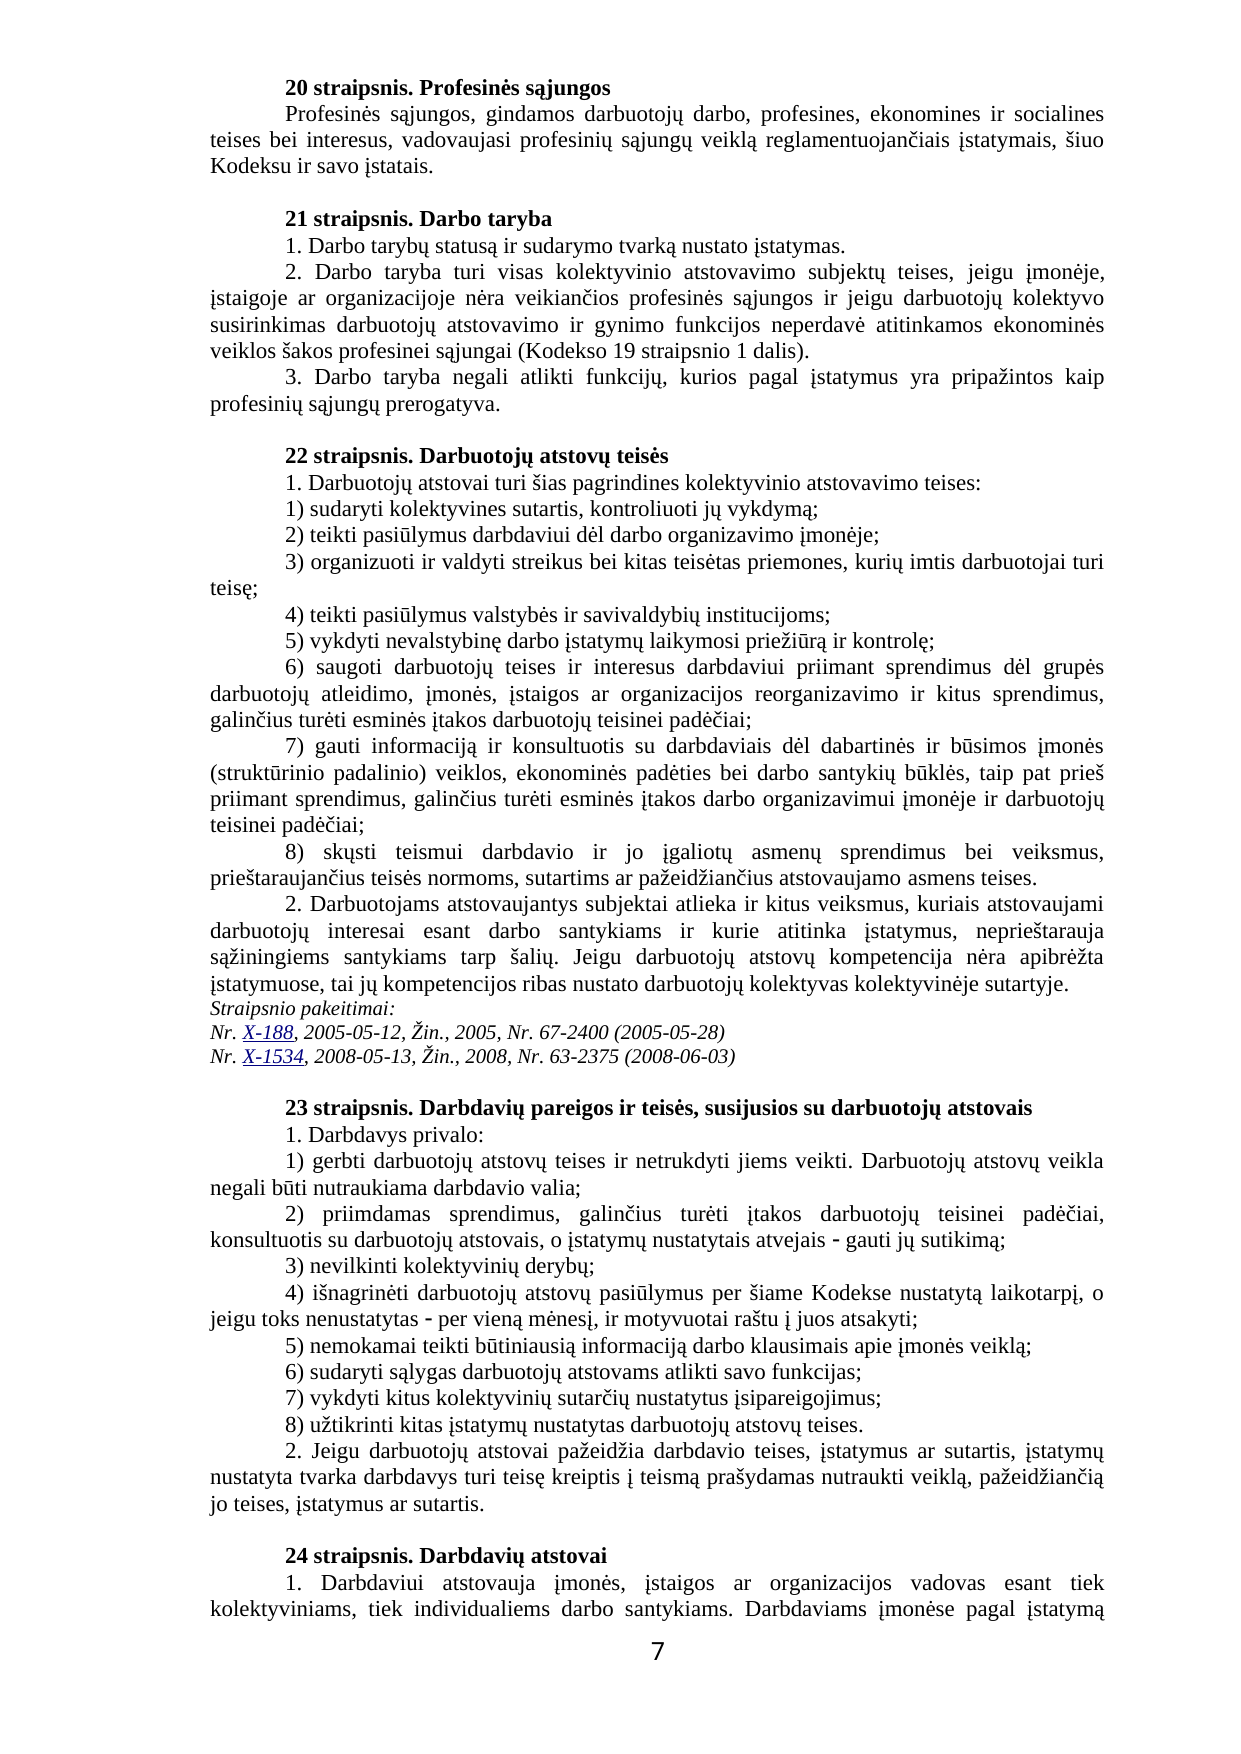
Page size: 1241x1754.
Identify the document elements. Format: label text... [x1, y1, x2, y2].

text 7) gauti informaciją ir konsultuotis su darbdaviais dėl dabartinės ir būsimos įmonės (struktūrinio padalinio) veiklos, ekonominės padėties bei darbo santykių būklės, taip pat prieš priimant sprendimus, galinčius turėti esminės įtakos darbo organizavimui įmonėje ir darbuotojų teisinei padėčiai; [210, 732, 1106, 838]
text 2. Darbuotojams atstovaujantys subjektai atlieka ir kitus veiksmus, kuriais atstovaujami darbuotojų interesai esant darbo santykiams ir kurie atitinka įstatymus, neprieštarauja sąžiningiems santykiams tarp šalių. Jeigu darbuotojų atstovų kompetencija nėra apibrėžta įstatymuose, tai jų kompetencijos ribas nustato darbuotojų kolektyvas kolektyvinėje sutartyje. [210, 891, 1106, 996]
text 3. Darbo taryba negali atlikti funkcijų, kurios pagal įstatymus yra pripažintos kaip profesinių sąjungų prerogatyva. [210, 363, 1106, 416]
text 1. Darbdaviui atstovauja įmonės, įstaigos ar organizacijos vadovas esant tiek kolektyviniams, tiek individualiems darbo santykiams. Darbdaviams įmonėse pagal įstatymą [210, 1569, 1106, 1622]
text 21 straipsnis. Darbo taryba [210, 205, 1106, 232]
text 1) gerbti darbuotojų atstovų teises ir netrukdyti jiems veikti. Darbuotojų atstovų veikla negali būti nutraukiama darbdavio valia; [210, 1147, 1106, 1200]
text 5) vykdyti nevalstybinę darbo įstatymų laikymosi priežiūrą ir kontrolę; [210, 627, 1106, 653]
text 3) nevilkinti kolektyvinių derybų; [210, 1253, 1106, 1279]
text 2. Jeigu darbuotojų atstovai pažeidžia darbdavio teises, įstatymus ar sutartis, įstatymų nustatyta tvarka darbdavys turi teisę kreiptis į teismą prašydamas nutraukti veiklą, pažeidžiančią jo teises, įstatymus ar sutartis. [210, 1437, 1106, 1516]
text 7) vykdyti kitus kolektyvinių sutarčių nustatytus įsipareigojimus; [210, 1384, 1106, 1411]
text 4) teikti pasiūlymus valstybės ir savivaldybių institucijoms; [210, 601, 1106, 627]
text 5) nemokamai teikti būtiniausią informaciją darbo klausimais apie įmonės veiklą; [210, 1332, 1106, 1358]
text 8) skųsti teismui darbdavio ir jo įgaliotų asmenų sprendimus bei veiksmus, prieštaraujančius teisės normoms, sutartims ar pažeidžiančius atstovaujamo asmens teises. [210, 838, 1106, 891]
text Nr. X-188, 2005-05-12, Žin., 2005, Nr. 67-2400 (2005-05-28) [210, 1020, 1106, 1044]
text 6) sudaryti sąlygas darbuotojų atstovams atlikti savo funkcijas; [210, 1358, 1106, 1384]
text Straipsnio pakeitimai: [210, 996, 1106, 1020]
text 24 straipsnis. Darbdavių atstovai [210, 1542, 1106, 1569]
text 1. Darbo tarybų statusą ir sudarymo tvarką nustato įstatymas. [210, 232, 1106, 258]
text 22 straipsnis. Darbuotojų atstovų teisės [210, 442, 1106, 469]
text 1) sudaryti kolektyvines sutartis, kontroliuoti jų vykdymą; [210, 495, 1106, 522]
text 1. Darbuotojų atstovai turi šias pagrindines kolektyvinio atstovavimo teises: [210, 469, 1106, 495]
text 2. Darbo taryba turi visas kolektyvinio atstovavimo subjektų teises, jeigu įmonėje, įstaigoje ar organizacijoje nėra veikiančios profesinės sąjungos ir jeigu darbuotojų kolektyvo susirinkimas darbuotojų atstovavimo ir gynimo funkcijos neperdavė atitinkamos ekonominės veiklos šakos profesinei sąjungai (Kodekso 19 straipsnio 1 dalis). [210, 258, 1106, 363]
text Nr. X-1534, 2008-05-13, Žin., 2008, Nr. 63-2375 (2008-06-03) [210, 1044, 1106, 1068]
text 2) teikti pasiūlymus darbdaviui dėl darbo organizavimo įmonėje; [210, 522, 1106, 548]
text 6) saugoti darbuotojų teises ir interesus darbdaviui priimant sprendimus dėl grupės darbuotojų atleidimo, įmonės, įstaigos ar organizacijos reorganizavimo ir kitus sprendimus, galinčius turėti esminės įtakos darbuotojų teisinei padėčiai; [210, 653, 1106, 732]
text 2) priimdamas sprendimus, galinčius turėti įtakos darbuotojų teisinei padėčiai, konsultuotis su darbuotojų atstovais, o įstatymų nustatytais atvejais  gauti jų sutikimą; [210, 1200, 1106, 1253]
text 4) išnagrinėti darbuotojų atstovų pasiūlymus per šiame Kodekse nustatytą laikotarpį, o jeigu toks nenustatytas  per vieną mėnesį, ir motyvuotai raštu į juos atsakyti; [210, 1279, 1106, 1332]
text Profesinės sąjungos, gindamos darbuotojų darbo, profesines, ekonomines ir socialines teises bei interesus, vadovaujasi profesinių sąjungų veiklą reglamentuojančiais įstatymais, šiuo Kodeksu ir savo įstatais. [210, 100, 1106, 179]
text 1. Darbdavys privalo: [210, 1121, 1106, 1147]
text 3) organizuoti ir valdyti streikus bei kitas teisėtas priemones, kurių imtis darbuotojai turi teisę; [210, 548, 1106, 601]
text 23 straipsnis. Darbdavių pareigos ir teisės, susijusios su darbuotojų atstovais [285, 1094, 1106, 1121]
text 20 straipsnis. Profesinės sąjungos [210, 73, 1106, 100]
text 8) užtikrinti kitas įstatymų nustatytas darbuotojų atstovų teises. [210, 1411, 1106, 1437]
